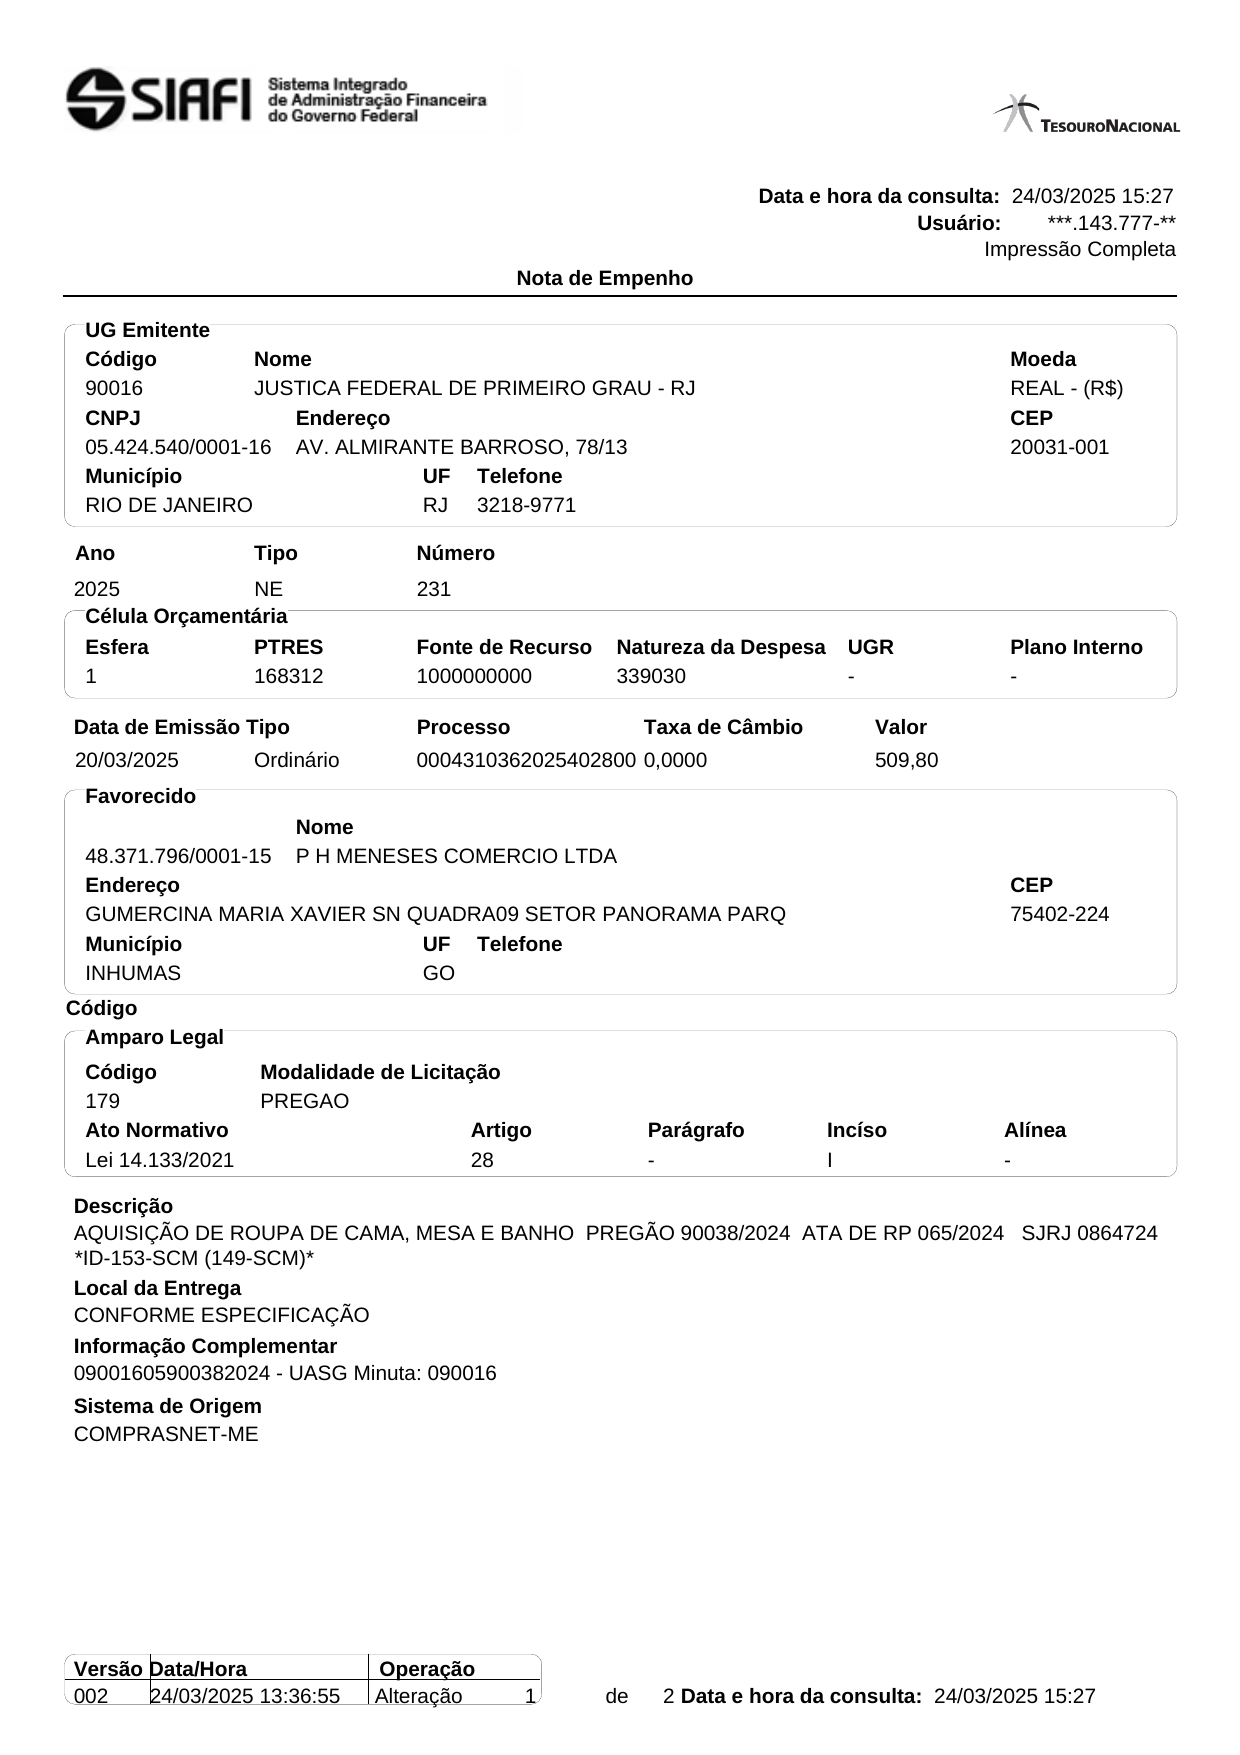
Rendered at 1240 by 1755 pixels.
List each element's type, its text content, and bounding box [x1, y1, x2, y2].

text Código [64, 987, 1175, 1020]
text AQUISIÇÃO DE ROUPA DE CAMA, MESA E BANHO PREGÃO 90038/2024 ATA DE RP 065/2024 SJRJ 0864724 *ID-153-SCM (149-SCM)* [73, 1221, 1175, 1269]
text [539, 1656, 1175, 1680]
text COMPRASNET-ME [73, 1421, 1175, 1445]
text Impressão Completa [75, 237, 1176, 261]
text Código [65, 790, 1175, 994]
text 002 24/03/2025 13:36:55 Alteração 1 de 2 Data e hora da consulta: 24/03/2025 15:27 [436, 1683, 1175, 1707]
text 2025 NE 231 [73, 577, 1175, 601]
text Data/Hora [151, 1656, 368, 1679]
text Data e hora da consulta: 24/03/2025 15:27 [75, 183, 1174, 207]
text Sistema de Origem [73, 1394, 1175, 1418]
text CONFORME ESPECIFICAÇÃO [73, 1303, 1175, 1327]
text Usuário: ***.143.777-** [75, 210, 1176, 234]
text 09001605900382024 - UASG Minuta: 090016 [73, 1361, 1175, 1385]
text Informação Complementar [73, 1334, 1175, 1358]
text 002 24/03/2025 13:36:55 Alteração 1 de 2 Data e hora da consulta: 24/03/2025 15:27 [151, 1683, 368, 1704]
text 002 24/03/2025 13:36:55 Alteração 1 de 2 Data e hora da consulta: 24/03/2025 15:27 [369, 1683, 541, 1704]
text Local da Entrega [73, 1276, 1175, 1300]
text Operação [369, 1656, 541, 1680]
text Data de Emissão Tipo Processo Taxa de Câmbio Valor [73, 715, 1175, 739]
text Descrição [73, 1193, 1175, 1217]
text Versão [73, 1656, 150, 1679]
text Código [64, 746, 1175, 797]
